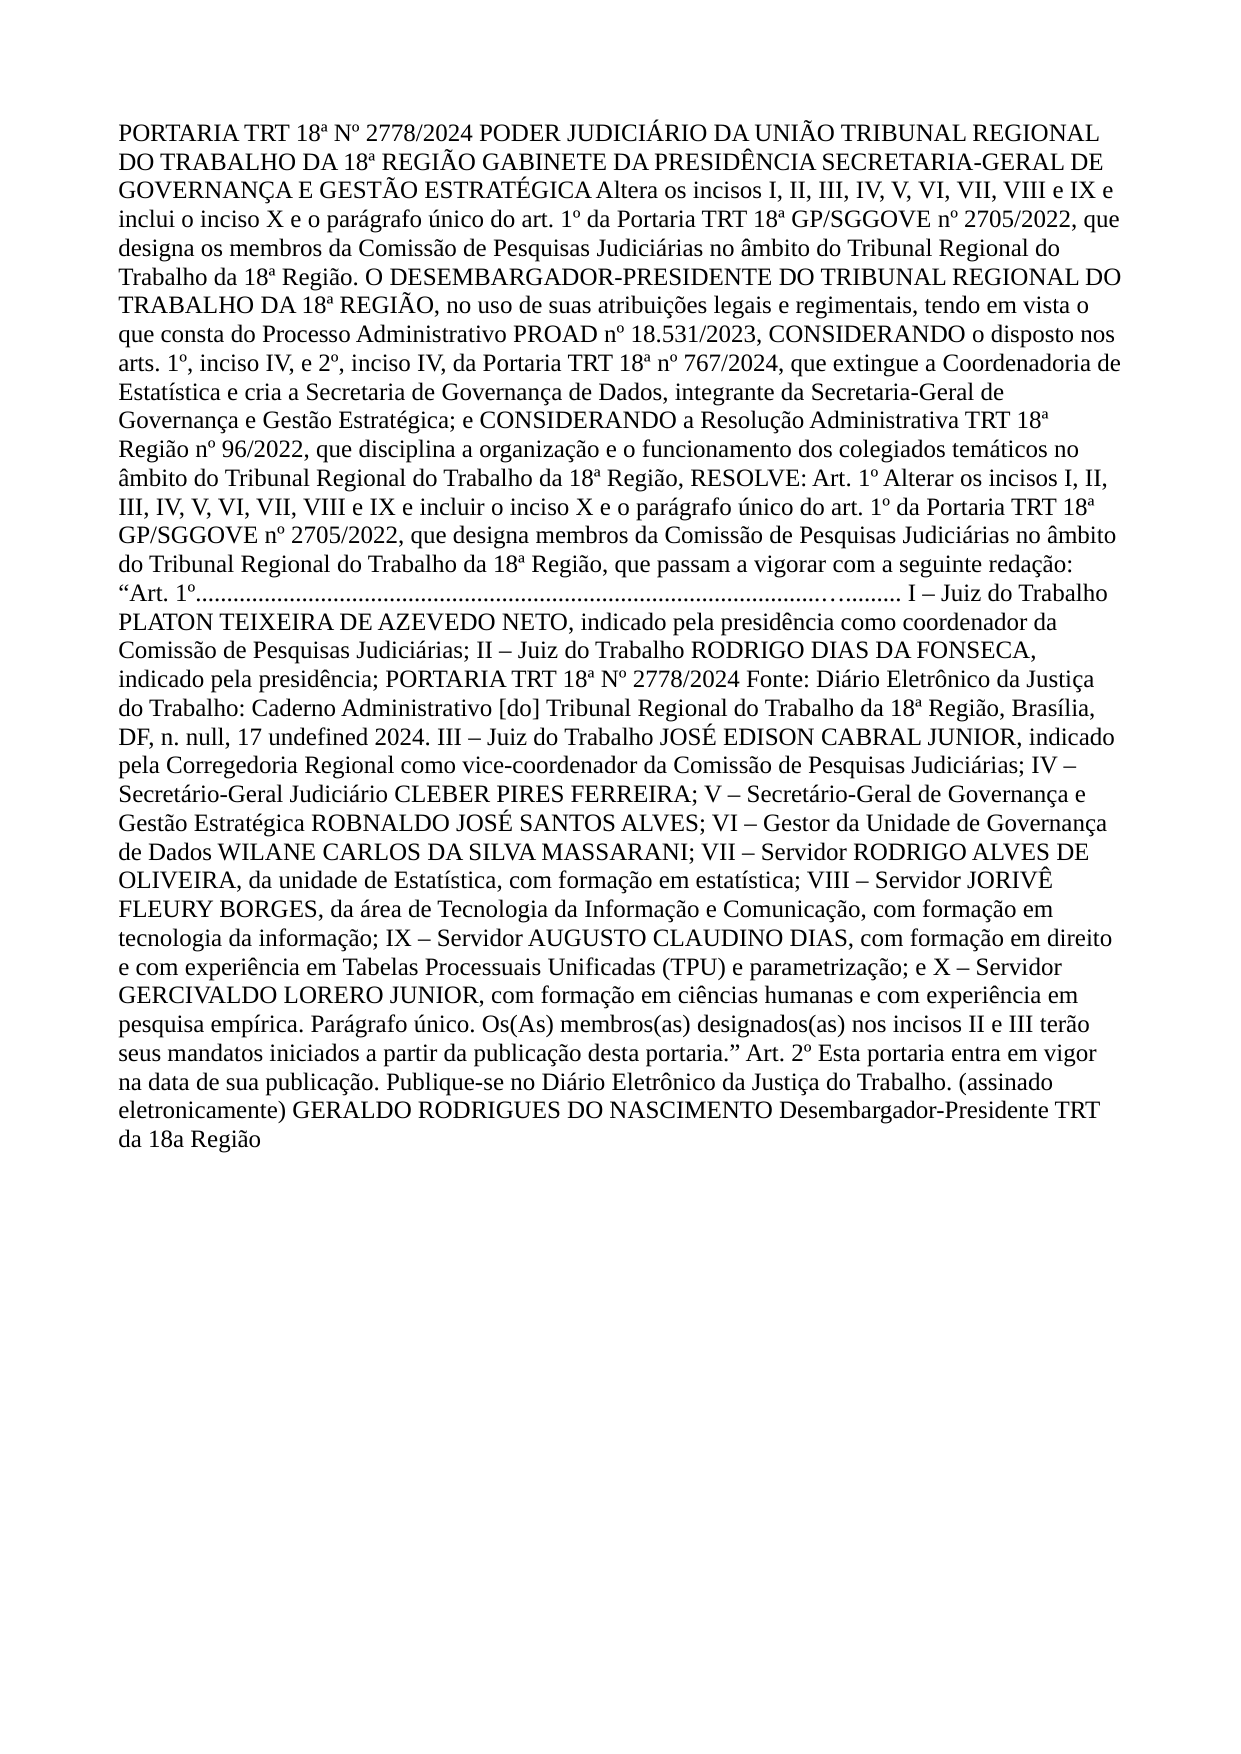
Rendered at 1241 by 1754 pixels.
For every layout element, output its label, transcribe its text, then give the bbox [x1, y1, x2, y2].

text PORTARIA TRT 18ª Nº 2778/2024 PODER JUDICIÁRIO DA UNIÃO TRIBUNAL REGIONAL DO TRABALHO DA 18ª REGIÃO GABINETE DA PRESIDÊNCIA SECRETARIA-GERAL DE GOVERNANÇA E GESTÃO ESTRATÉGICA Altera os incisos I, II, III, IV, V, VI, VII, VIII e IX e inclui o inciso X e o parágrafo único do art. 1º da Portaria TRT 18ª GP/SGGOVE nº 2705/2022, que designa os membros da Comissão de Pesquisas Judiciárias no âmbito do Tribunal Regional do Trabalho da 18ª Região. O DESEMBARGADOR-PRESIDENTE DO TRIBUNAL REGIONAL DO TRABALHO DA 18ª REGIÃO, no uso de suas atribuições legais e regimentais, tendo em vista o que consta do Processo Administrativo PROAD nº 18.531/2023, CONSIDERANDO o disposto nos arts. 1º, inciso IV, e 2º, inciso IV, da Portaria TRT 18ª nº 767/2024, que extingue a Coordenadoria de Estatística e cria a Secretaria de Governança de Dados, integrante da Secretaria-Geral de Governança e Gestão Estratégica; e CONSIDERANDO a Resolução Administrativa TRT 18ª Região nº 96/2022, que disciplina a organização e o funcionamento dos colegiados temáticos no âmbito do Tribunal Regional do Trabalho da 18ª Região, RESOLVE: Art. 1º Alterar os incisos I, II, III, IV, V, VI, VII, VIII e IX e incluir o inciso X e o parágrafo único do art. 1º da Portaria TRT 18ª GP/SGGOVE nº 2705/2022, que designa membros da Comissão de Pesquisas Judiciárias no âmbito do Tribunal Regional do Trabalho da 18ª Região, que passam a vigorar com a seguinte redação: “Art. 1º....................................................................................................…......... I – Juiz do Trabalho PLATON TEIXEIRA DE AZEVEDO NETO, indicado pela presidência como coordenador da Comissão de Pesquisas Judiciárias; II – Juiz do Trabalho RODRIGO DIAS DA FONSECA, indicado pela presidência; PORTARIA TRT 18ª Nº 2778/2024 Fonte: Diário Eletrônico da Justiça do Trabalho: Caderno Administrativo [do] Tribunal Regional do Trabalho da 18ª Região, Brasília, DF, n. null, 17 undefined 2024. III – Juiz do Trabalho JOSÉ EDISON CABRAL JUNIOR, indicado pela Corregedoria Regional como vice-coordenador da Comissão de Pesquisas Judiciárias; IV – Secretário-Geral Judiciário CLEBER PIRES FERREIRA; V – Secretário-Geral de Governança e Gestão Estratégica ROBNALDO JOSÉ SANTOS ALVES; VI – Gestor da Unidade de Governança de Dados WILANE CARLOS DA SILVA MASSARANI; VII – Servidor RODRIGO ALVES DE OLIVEIRA, da unidade de Estatística, com formação em estatística; VIII – Servidor JORIVÊ FLEURY BORGES, da área de Tecnologia da Informação e Comunicação, com formação em tecnologia da informação; IX – Servidor AUGUSTO CLAUDINO DIAS, com formação em direito e com experiência em Tabelas Processuais Unificadas (TPU) e parametrização; e X – Servidor GERCIVALDO LORERO JUNIOR, com formação em ciências humanas e com experiência em pesquisa empírica. Parágrafo único. Os(As) membros(as) designados(as) nos incisos II e III terão seus mandatos iniciados a partir da publicação desta portaria.” Art. 2º Esta portaria entra em vigor na data de sua publicação. Publique-se no Diário Eletrônico da Justiça do Trabalho. (assinado eletronicamente) GERALDO RODRIGUES DO NASCIMENTO Desembargador-Presidente TRT da 18a Região [118, 118, 1122, 1153]
